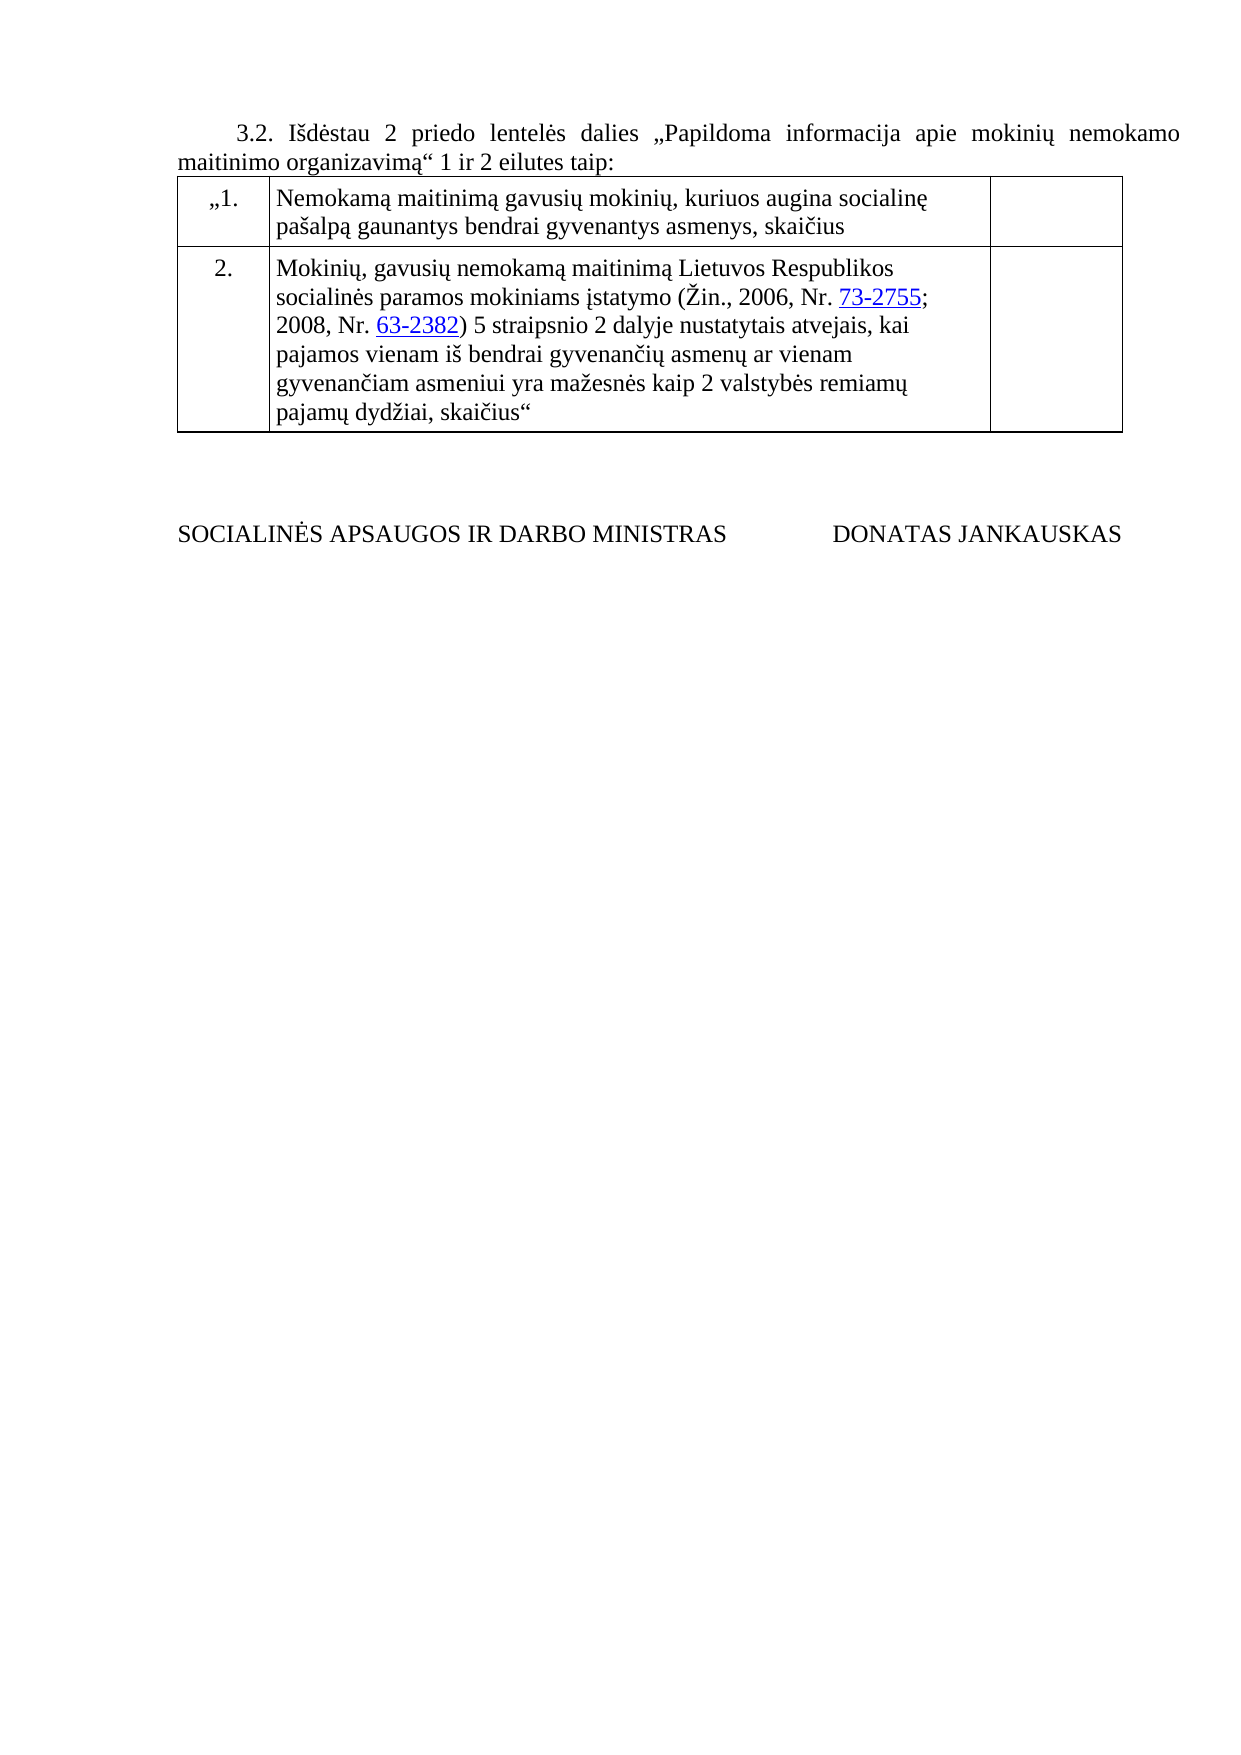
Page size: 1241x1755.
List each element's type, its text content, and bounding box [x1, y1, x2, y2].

text 3.2. Išdėstau 2 priedo lentelės dalies „Papildoma informacija apie mokinių nemokamo maitinimo organizavimą“ 1 ir 2 eilutes taip: [177, 118, 1181, 176]
table_cell 2. [178, 247, 269, 431]
table_header Nemokamą maitinimą gavusių mokinių, kuriuos augina socialinę pašalpą gaunantys bendrai gyvenantys asmenys, skaičius [270, 177, 990, 246]
table_header „1. [178, 177, 269, 246]
table_header [991, 177, 1122, 246]
table_cell [991, 247, 1122, 431]
text Socialinės apsaugos ir darbo ministras Donatas Jankauskas [177, 519, 1181, 547]
table_cell Mokinių, gavusių nemokamą maitinimą Lietuvos Respublikos socialinės paramos mokiniams įstatymo (Žin., 2006, Nr. 73-2755; 2008, Nr. 63-2382) 5 straipsnio 2 dalyje nustatytais atvejais, kai pajamos vienam iš bendrai gyvenančių asmenų ar vienam gyvenančiam asmeniui yra mažesnės kaip 2 valstybės remiamų pajamų dydžiai, skaičius“ [270, 247, 990, 431]
